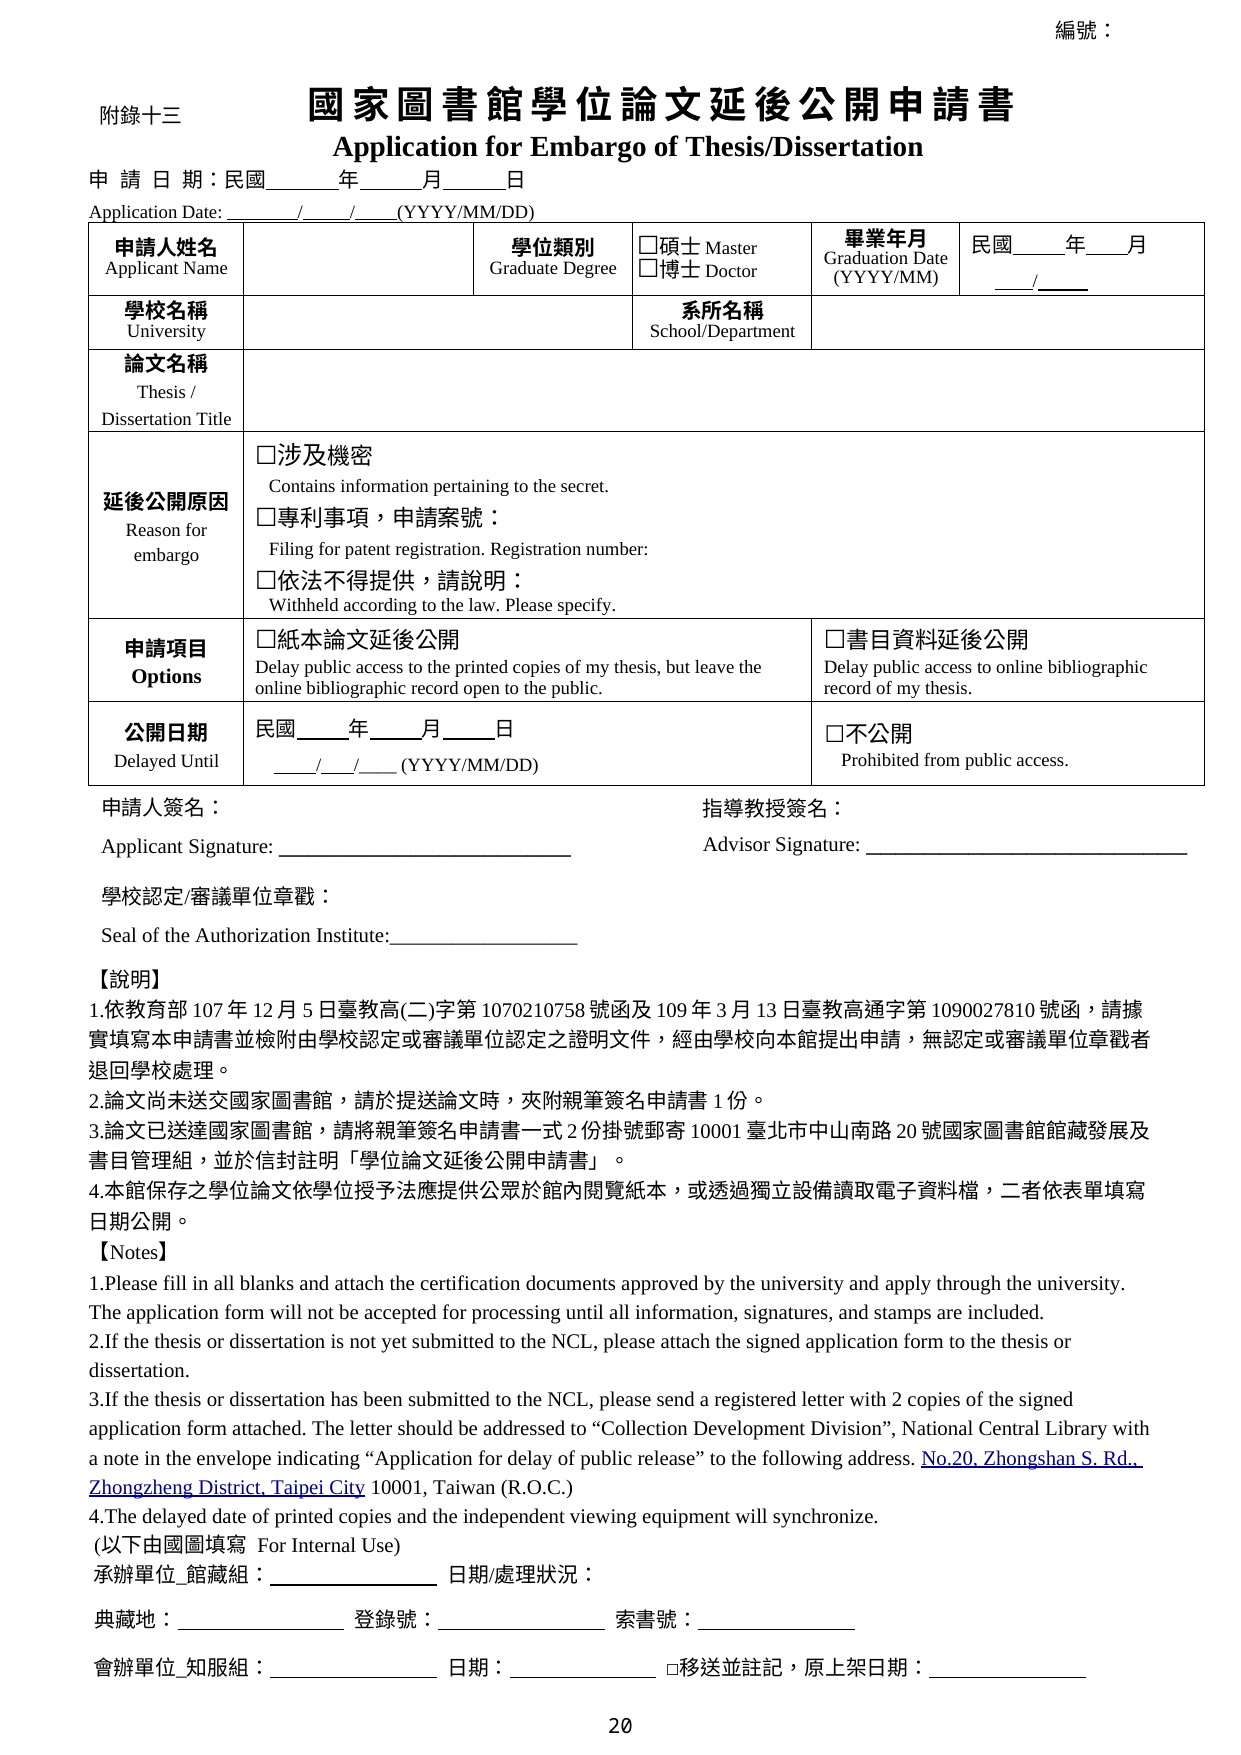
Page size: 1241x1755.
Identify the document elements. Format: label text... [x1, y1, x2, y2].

text 編號： [1055, 15, 1194, 45]
text 典藏地： 登錄號： 索書號： [89, 1603, 1236, 1633]
table_cell 學校認定/審議單位章戳： Seal of the Authorization Institute:__________________ [89, 861, 1204, 963]
table_cell ☐書目資料延後公開 Delay public access to online bibliographic record of my thesis. [812, 619, 1204, 701]
table_cell 系所名稱 School/Department [633, 296, 811, 348]
text 【說明】 [89, 963, 1152, 993]
table_cell ☐紙本論文延後公開 Delay public access to the printed copies of my thesis, but leave the online bibliographic record open to the public. [244, 619, 811, 701]
table_header 申請人姓名 Applicant Name [89, 223, 243, 295]
text 承辦單位_館藏組： 日期/處理狀況： [93, 1558, 1236, 1588]
table_cell 論文名稱 Thesis / Dissertation Title [89, 350, 243, 431]
table_cell 申請人簽名： Applicant Signature: ____________________ [89, 786, 691, 861]
text 3.論文已送達國家圖書館，請將親筆簽名申請書一式2份掛號郵寄10001臺北市中山南路20號國家圖書館館藏發展及書目管理組，並於信封註明「學位論文延後公開申請書」。 [89, 1114, 1152, 1175]
text 3.If the thesis or dissertation has been submitted to the NCL, please send a registered letter with 2 copies of the signed application form attached. The letter should be addressed to “Collection Development Division”, National Central Library with a note in the envelope indicating “Application for delay of public release” to the following address. No.20, Zhongshan S. Rd., Zhongzheng District, Taipei City 10001, Taiwan (R.O.C.) [89, 1382, 1152, 1499]
text 4.本館保存之學位論文依學位授予法應提供公眾於館內閱覽紙本，或透過獨立設備讀取電子資料檔，二者依表單填寫日期公開。 [89, 1175, 1152, 1235]
table_header 畢業年月 Graduation Date (YYYY/MM) [812, 223, 959, 295]
text 申 請 日 期：民國 年 月 日 [89, 163, 1152, 193]
table_cell [244, 350, 1204, 431]
table_header ☐碩士Master ☐博士Doctor [633, 223, 811, 295]
text 會辦單位_知服組： 日期： ☐移送並註記，原上架日期： [93, 1650, 1236, 1681]
table_cell [812, 296, 1204, 348]
text 4.The delayed date of printed copies and the independent viewing equipment will synchronize. [89, 1499, 1152, 1528]
text 附錄十三 國家圖書館學位論文延後公開申請書 [89, 75, 1152, 129]
table_header [244, 223, 473, 295]
table_header 民國 年 月 / [960, 223, 1204, 295]
table_cell 民國 年 月 日 / /____ (YYYY/MM/DD) [244, 702, 811, 785]
table_cell 指導教授簽名： Advisor Signature: ______________________ [691, 786, 1204, 861]
text 2.論文尚未送交國家圖書館，請於提送論文時，夾附親筆簽名申請書1份。 [89, 1084, 1152, 1114]
text 【Notes】 [89, 1235, 1152, 1265]
text [1055, 45, 1194, 61]
table_cell 申請項目 Options [89, 619, 243, 701]
table_cell 延後公開原因 Reason for embargo [89, 432, 243, 618]
table_cell ☐不公開 Prohibited from public access. [812, 702, 1204, 785]
text 1.Please fill in all blanks and attach the certification documents approved by the university and apply through the university. The application form will not be accepted for processing until all information, signatures, and stamps are included. [89, 1265, 1152, 1324]
text 1.依教育部107年12月5日臺教高(二)字第1070210758號函及109年3月13日臺教高通字第1090027810號函，請據實填寫本申請書並檢附由學校認定或審議單位認定之證明文件，經由學校向本館提出申請，無認定或審議單位章戳者退回學校處理。 [89, 993, 1152, 1084]
text Application Date: / / (YYYY/MM/DD) [89, 193, 1152, 222]
table_header 學位類別 Graduate Degree [474, 223, 632, 295]
table_cell [244, 296, 632, 348]
text 2.If the thesis or dissertation is not yet submitted to the NCL, please attach the signed application form to the thesis or dissertation. [89, 1324, 1152, 1382]
text (以下由國圖填寫 For Internal Use) [89, 1528, 1152, 1558]
text Application for Embargo of Thesis/Dissertation [95, 129, 1152, 163]
table_cell ☐涉及機密 Contains information pertaining to the secret. ☐專利事項，申請案號： Filing for patent registration. Registration number: ☐依法不得提供，請說明： Withheld according to the law. Please specify. [244, 432, 1204, 618]
table_cell 學校名稱 University [89, 296, 243, 348]
table_cell 公開日期 Delayed Until [89, 702, 243, 785]
